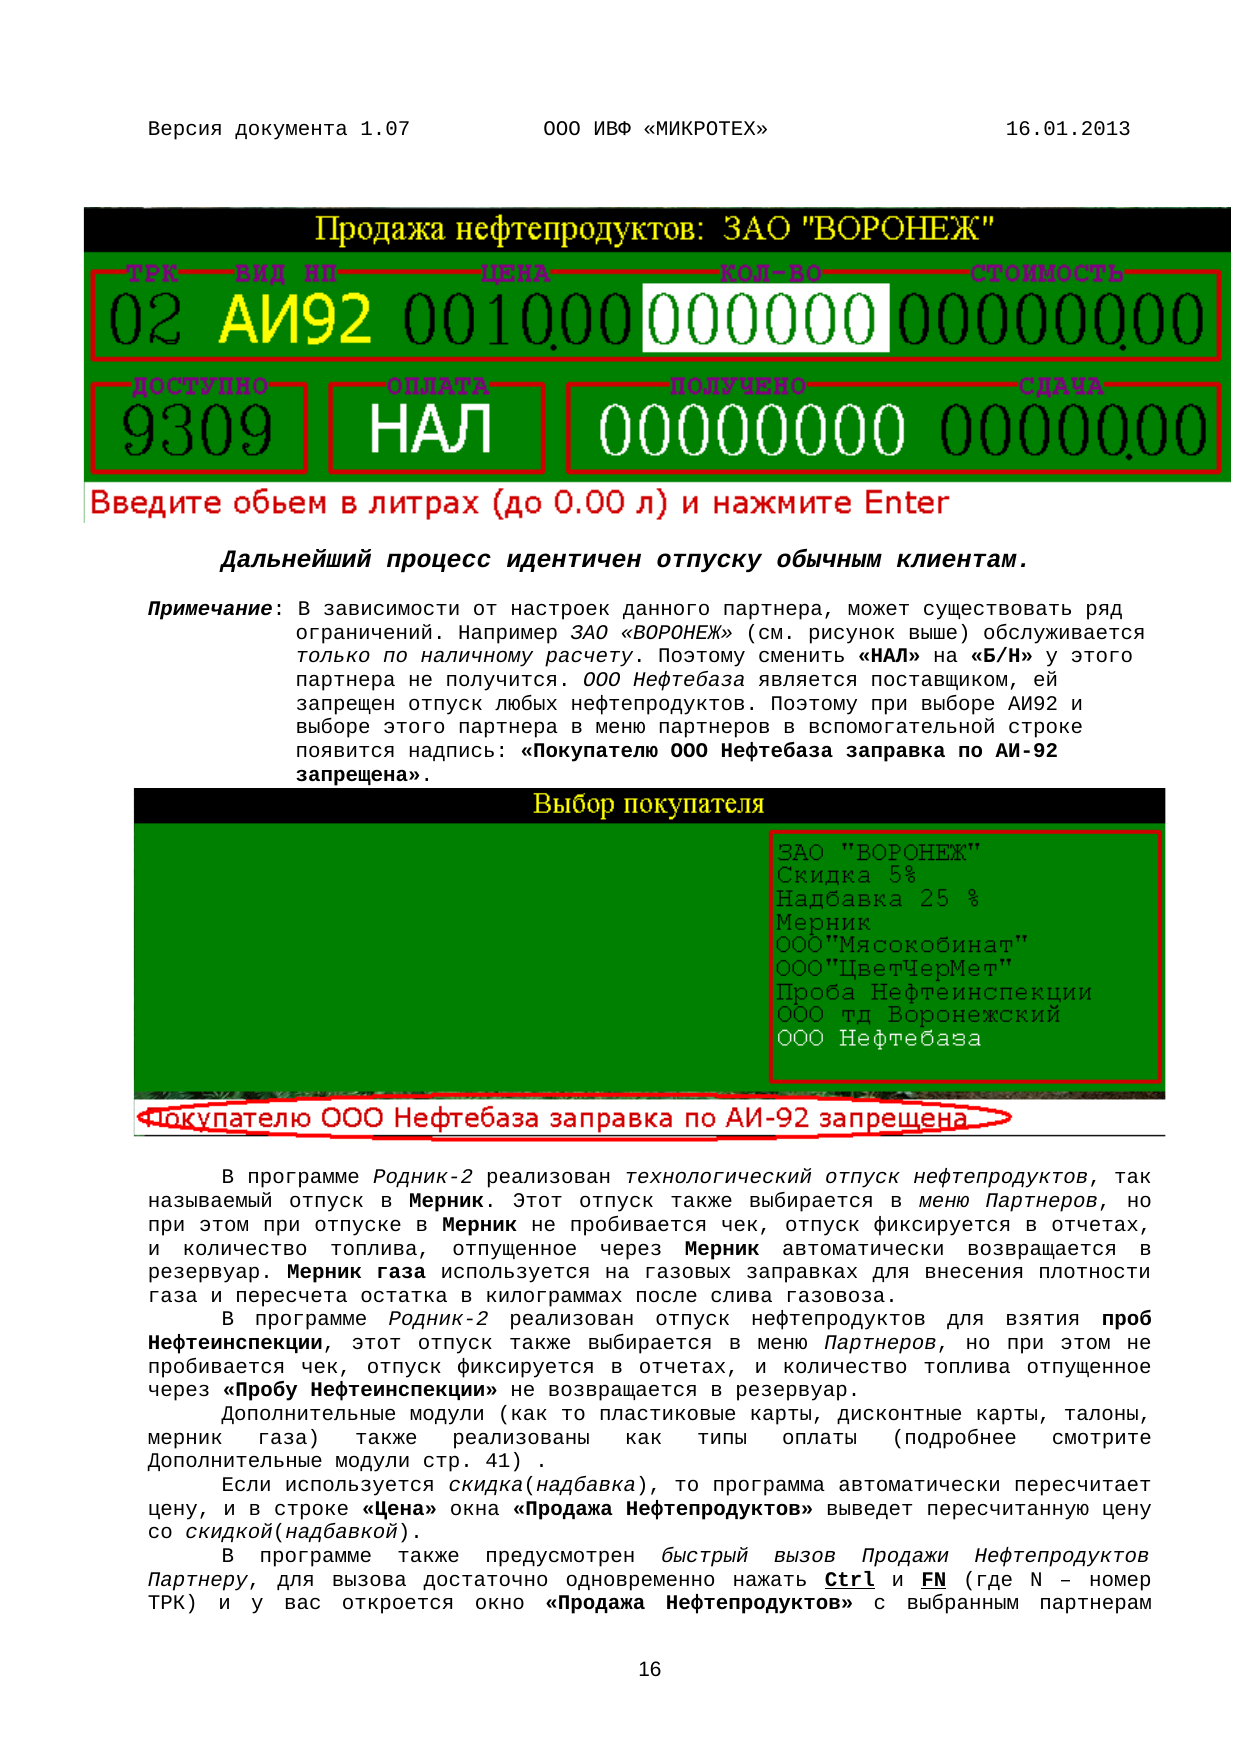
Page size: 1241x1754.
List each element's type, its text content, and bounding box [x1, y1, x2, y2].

text В программе также предусмотрен быстрый вызов Продажи Нефтепродуктов Партнеру, для вызова достаточно одновременно нажать Ctrl и FN (где N – номер ТРК) и у вас откроется окно «Продажа Нефтепродуктов» с выбранным партнерам [148, 1545, 1152, 1616]
picture [83, 207, 1231, 523]
picture [133, 788, 1166, 1143]
text Если используется скидка(надбавка), то программа автоматически пересчитает цену, и в строке «Цена» окна «Продажа Нефтепродуктов» выведет пересчитанную цену со скидкой(надбавкой). [148, 1474, 1152, 1545]
text В программе Родник-2 реализован отпуск нефтепродуктов для взятия проб Нефтеинспекции, этот отпуск также выбирается в меню Партнеров, но при этом не пробивается чек, отпуск фиксируется в отчетах, и количество топлива отпущенное через «Пробу Нефтеинспекции» не возвращается в резервуар. [148, 1308, 1152, 1403]
text Примечание: В зависимости от настроек данного партнера, может существовать ряд ограничений. Например ЗАО «ВОРОНЕЖ» (см. рисунок выше) обслуживается только по наличному расчету. Поэтому сменить «НАЛ» на «Б/Н» у этого партнера не получится. ООО Нефтебаза является поставщиком, ей запрещен отпуск любых нефтепродуктов. Поэтому при выборе АИ92 и выборе этого партнера в меню партнеров в вспомогательной строке появится надпись: «Покупателю ООО Нефтебаза заправка по АИ-92 запрещена». [148, 598, 1152, 787]
text Дальнейший процесс идентичен отпуску обычным клиентам. [148, 546, 1152, 574]
text Дополнительные модули (как то пластиковые карты, дисконтные карты, талоны, мерник газа) также реализованы как типы оплаты (подробнее смотрите Дополнительные модули стр. 41) . [148, 1403, 1152, 1474]
text В программе Родник-2 реализован технологический отпуск нефтепродуктов, так называемый отпуск в Мерник. Этот отпуск также выбирается в меню Партнеров, но при этом при отпуске в Мерник не пробивается чек, отпуск фиксируется в отчетах, и количество топлива, отпущенное через Мерник автоматически возвращается в резервуар. Мерник газа используется на газовых заправках для внесения плотности газа и пересчета остатка в килограммах после слива газовоза. [148, 1167, 1152, 1308]
